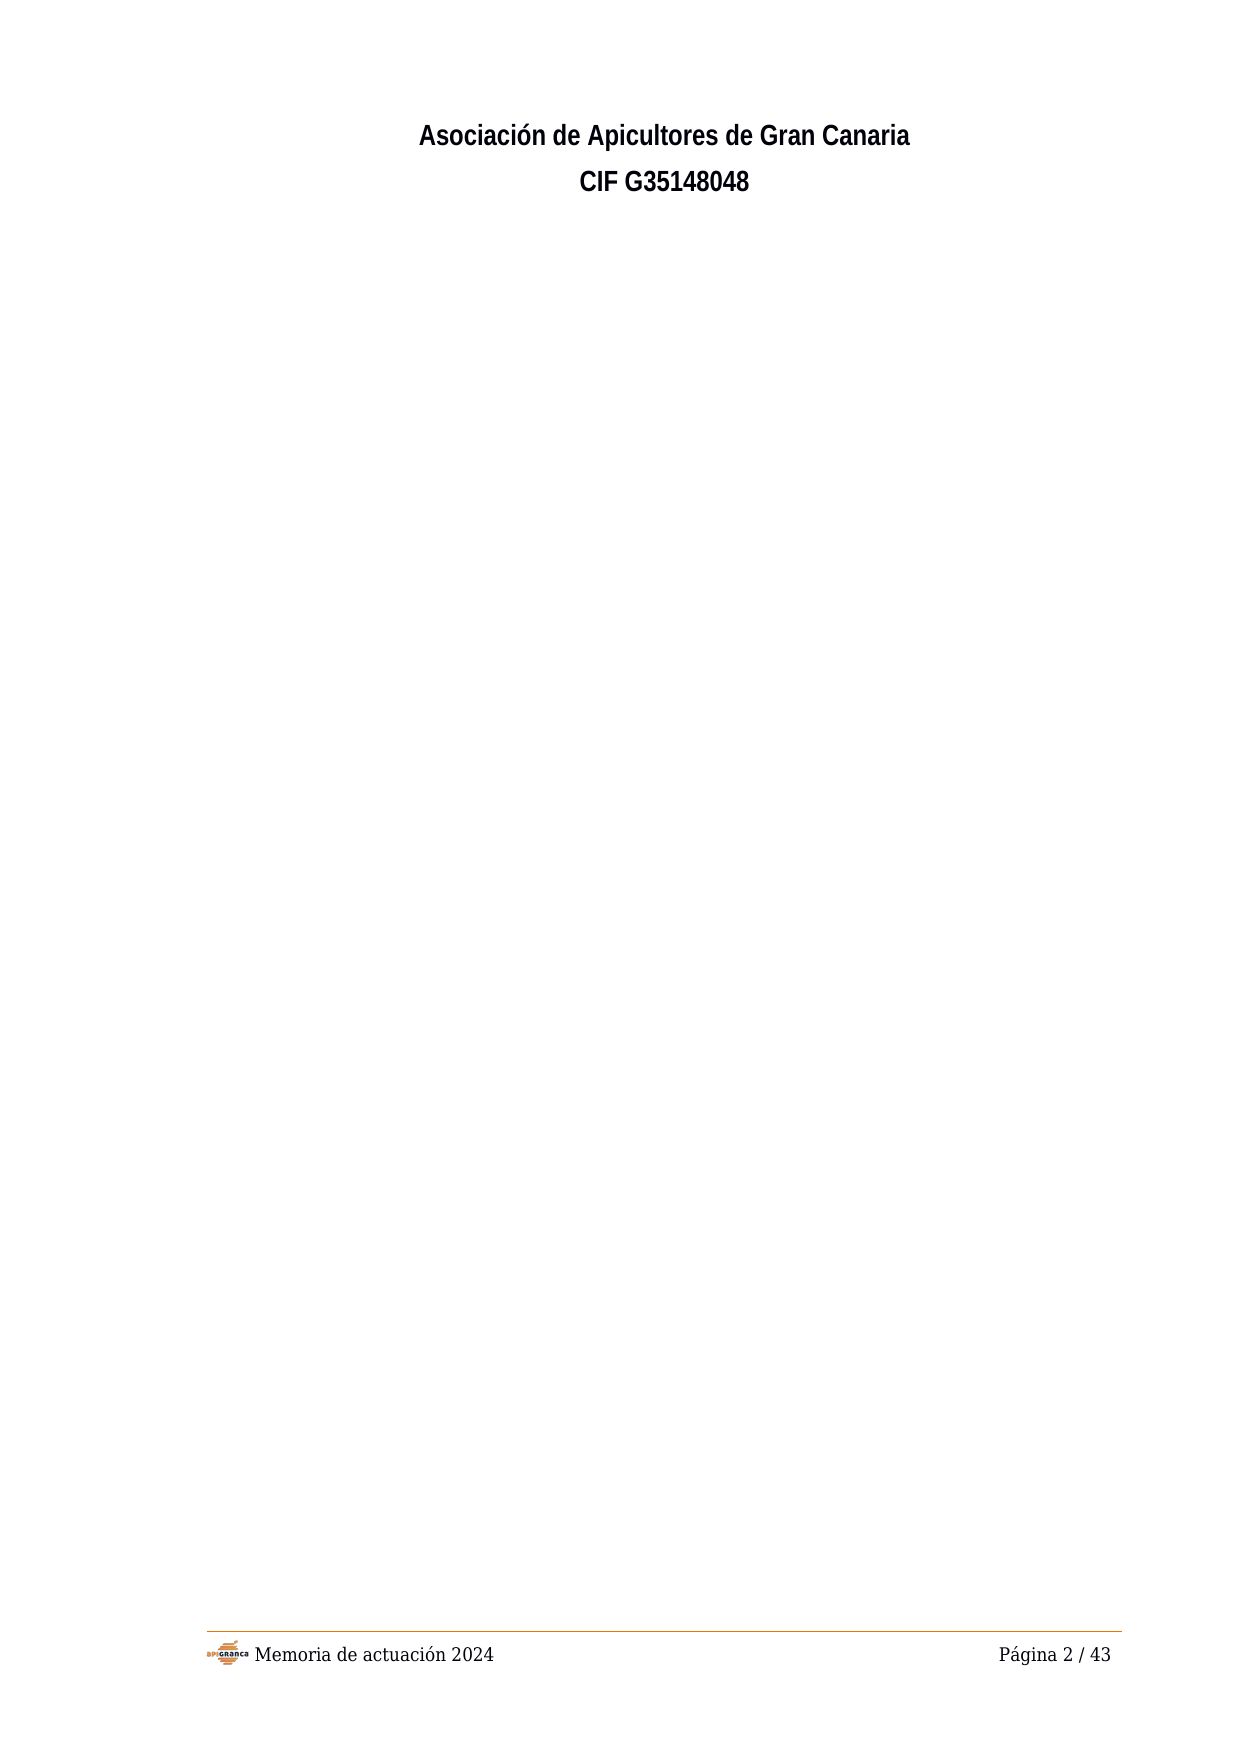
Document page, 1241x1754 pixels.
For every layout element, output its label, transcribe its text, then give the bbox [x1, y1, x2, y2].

picture [206, 1640, 249, 1665]
text CIF G35148048 [207, 164, 1122, 197]
text Asociación de Apicultores de Gran Canaria [325, 118, 1004, 152]
